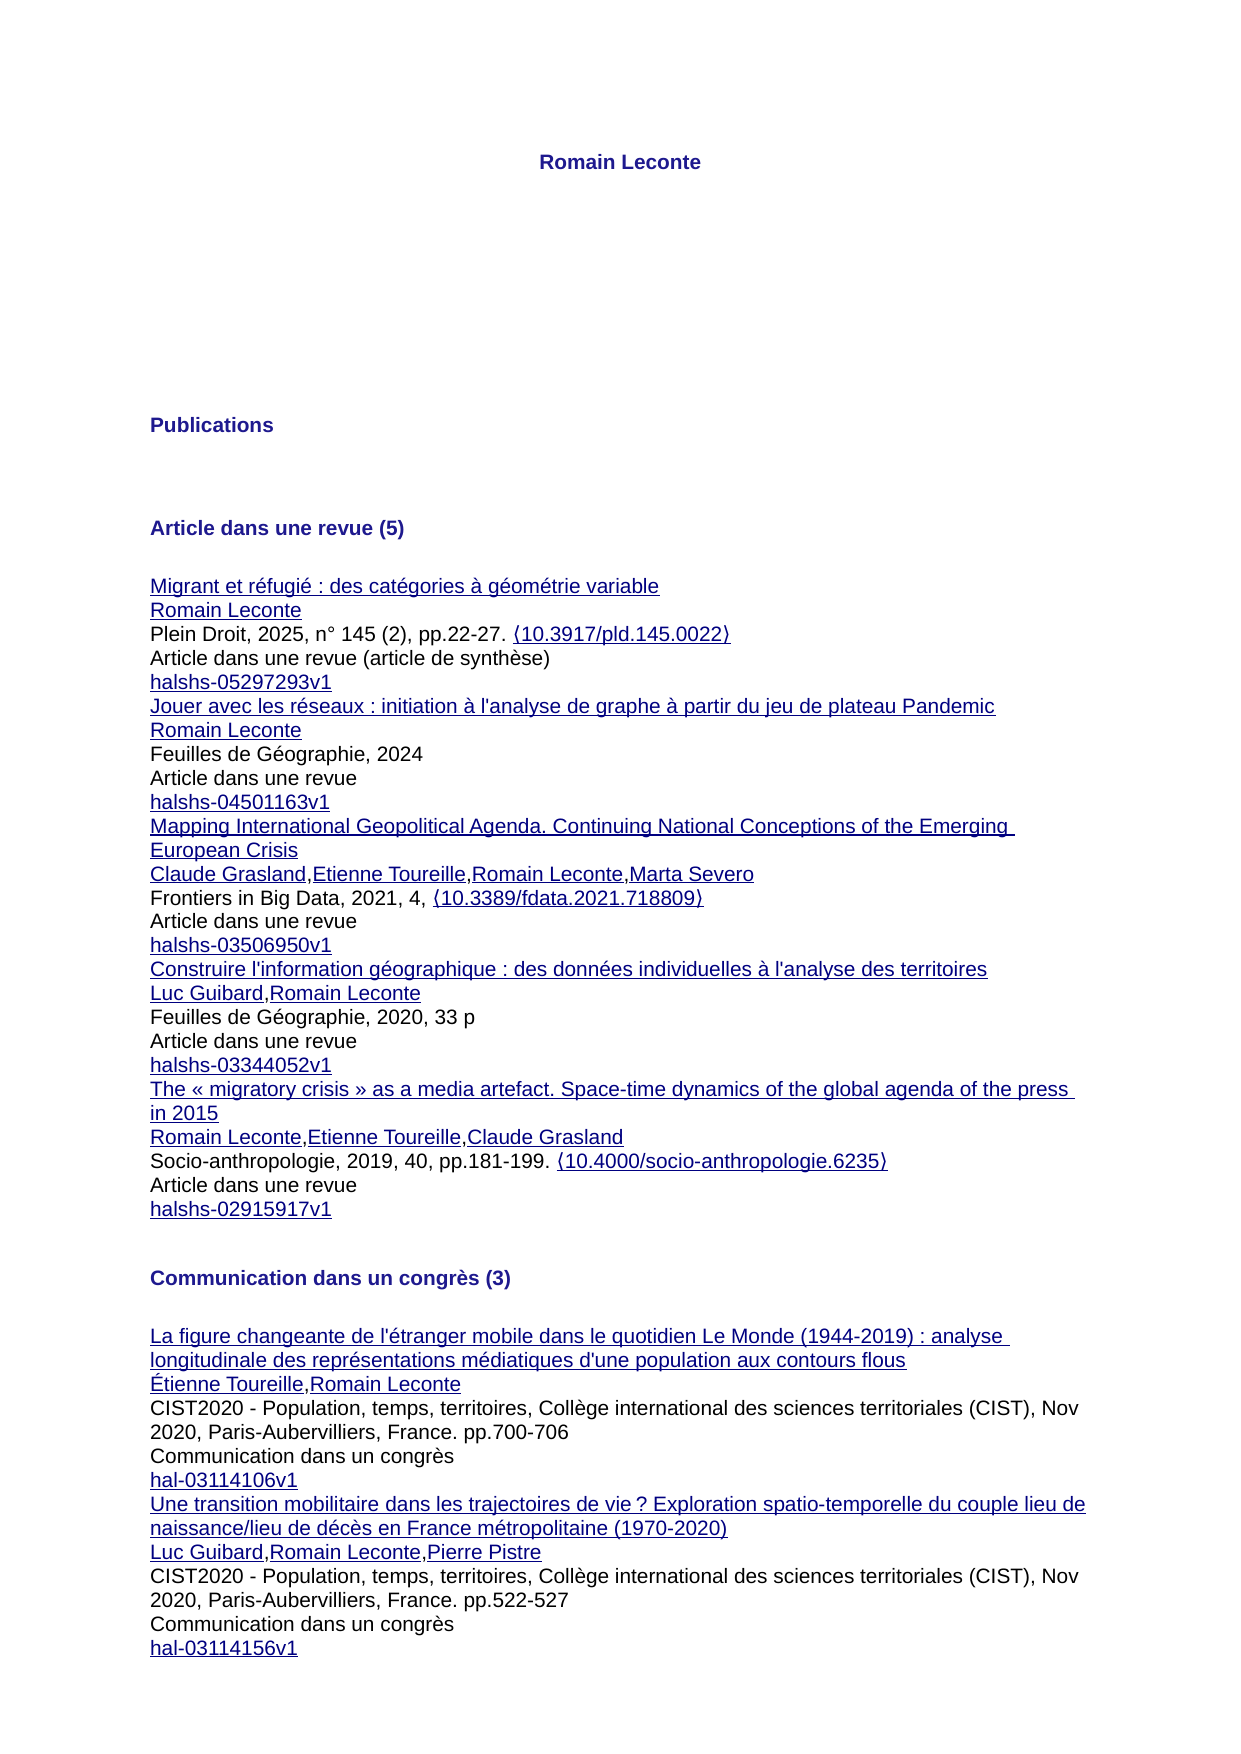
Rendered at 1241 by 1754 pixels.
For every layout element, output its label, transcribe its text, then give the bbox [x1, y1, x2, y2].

subtitle Publications [150, 412, 1090, 436]
table_cell Une transition mobilitaire dans les trajectoires de vie ? Exploration spatio-temporelle du couple lieu de naissance/lieu de décès en France métropolitaine (1970-2020) Luc Guibard,Romain Leconte,Pierre Pistre CIST2020 - Population, temps, territoires, Collège international des sciences territoriales (CIST), Nov 2020, Paris-Aubervilliers, France. pp.522-527 Communication dans un congrès hal-03114156v1 [150, 1492, 1090, 1659]
table_cell Mapping International Geopolitical Agenda. Continuing National Conceptions of the Emerging European Crisis Claude Grasland,Etienne Toureille,Romain Leconte,Marta Severo Frontiers in Big Data, 2021, 4, ⟨10.3389/fdata.2021.718809⟩ Article dans une revue halshs-03506950v1 [150, 814, 1090, 957]
subtitle Romain Leconte [150, 150, 1090, 174]
subtitle Communication dans un congrès (3) [150, 1266, 1090, 1289]
table_header Migrant et réfugié : des catégories à géométrie variable Romain Leconte Plein Droit, 2025, n° 145 (2), pp.22-27. ⟨10.3917/pld.145.0022⟩ Article dans une revue (article de synthèse) halshs-05297293v1 [150, 574, 1090, 694]
table_cell The « migratory crisis » as a media artefact. Space-time dynamics of the global agenda of the press in 2015 Romain Leconte,Etienne Toureille,Claude Grasland Socio-anthropologie, 2019, 40, pp.181-199. ⟨10.4000/socio-anthropologie.6235⟩ Article dans une revue halshs-02915917v1 [150, 1077, 1090, 1221]
subtitle Article dans une revue (5) [150, 516, 1090, 539]
table_cell Jouer avec les réseaux : initiation à l'analyse de graphe à partir du jeu de plateau Pandemic Romain Leconte Feuilles de Géographie, 2024 Article dans une revue halshs-04501163v1 [150, 694, 1090, 813]
table_header La figure changeante de l'étranger mobile dans le quotidien Le Monde (1944-2019) : analyse longitudinale des représentations médiatiques d'une population aux contours flous Étienne Toureille,Romain Leconte CIST2020 - Population, temps, territoires, Collège international des sciences territoriales (CIST), Nov 2020, Paris-Aubervilliers, France. pp.700-706 Communication dans un congrès hal-03114106v1 [150, 1324, 1090, 1492]
table_cell Construire l'information géographique : des données individuelles à l'analyse des territoires Luc Guibard,Romain Leconte Feuilles de Géographie, 2020, 33 p Article dans une revue halshs-03344052v1 [150, 957, 1090, 1077]
